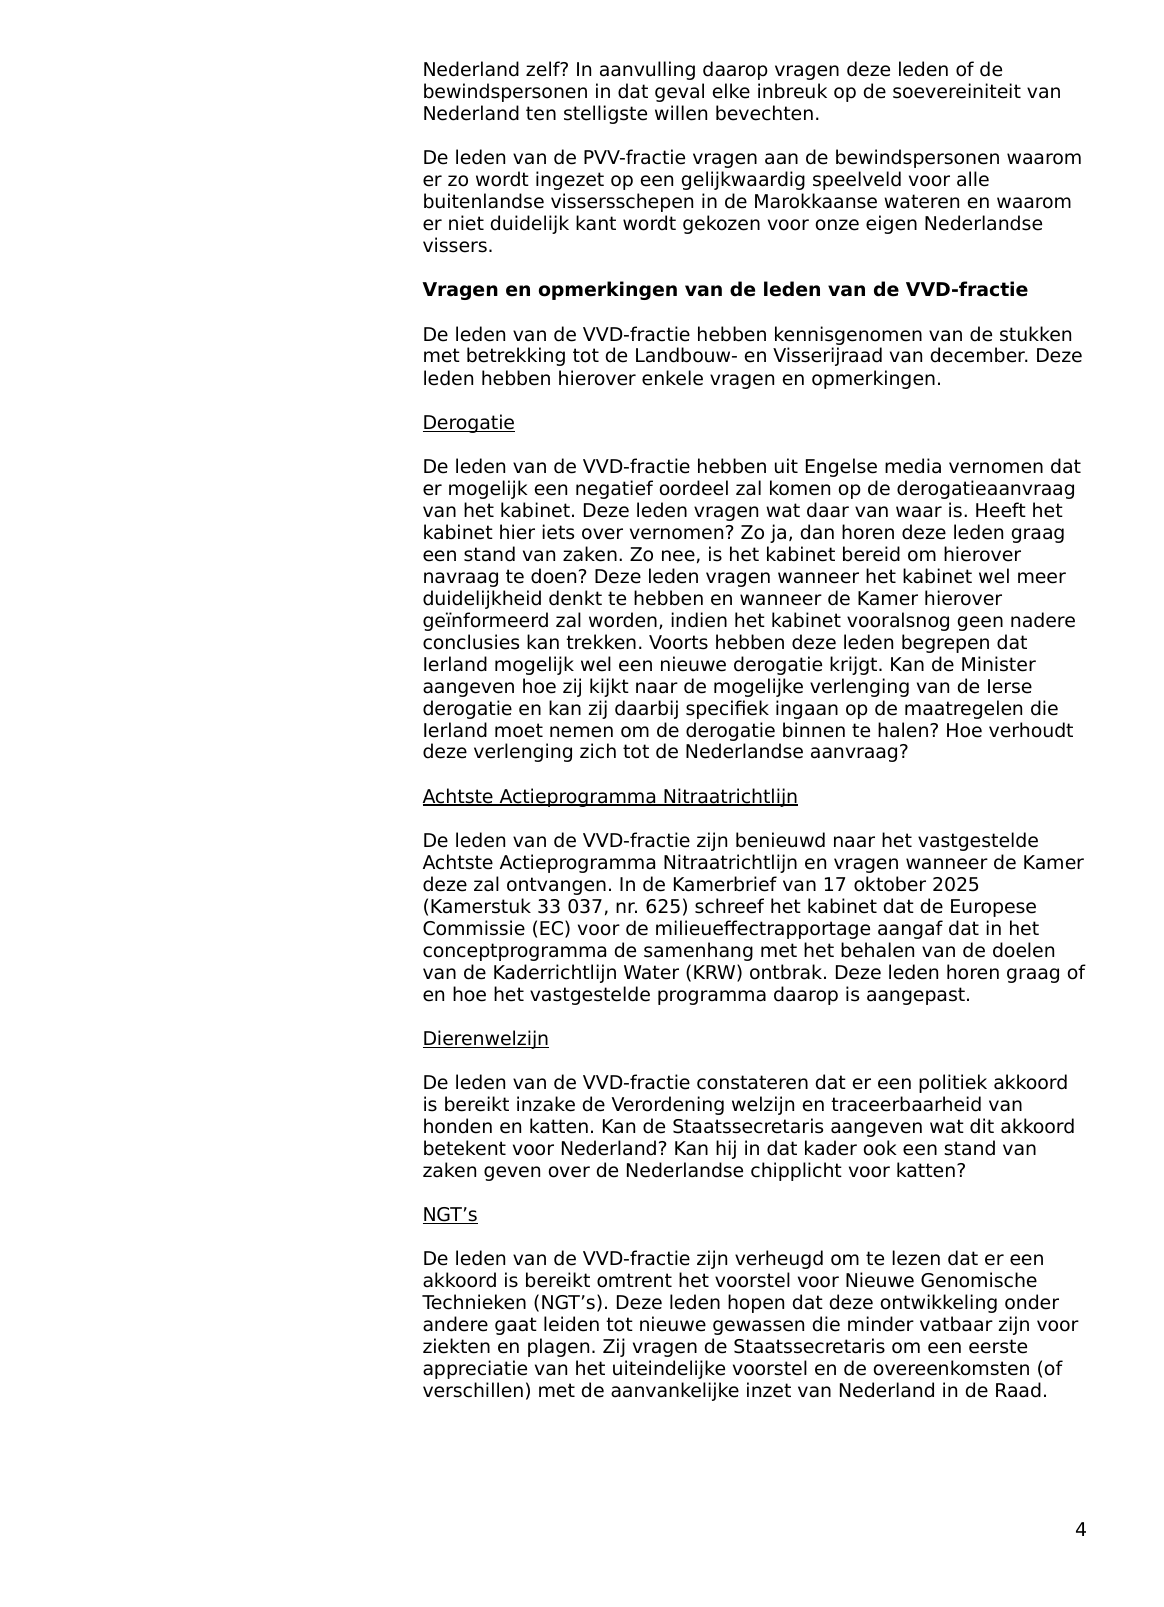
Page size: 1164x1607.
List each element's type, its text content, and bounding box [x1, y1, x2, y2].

text Nederland zelf? In aanvulling daarop vragen deze leden of de bewindspersonen in dat geval elke inbreuk op de soevereiniteit van Nederland ten stelligste willen bevechten. [422, 59, 1087, 125]
subtitle Vragen en opmerkingen van de leden van de VVD-fractie [422, 279, 1087, 301]
subtitle Derogatie [422, 412, 1087, 433]
text De leden van de PVV-fractie vragen aan de bewindspersonen waarom er zo wordt ingezet op een gelijkwaardig speelveld voor alle buitenlandse vissersschepen in de Marokkaanse wateren en waarom er niet duidelijk kant wordt gekozen voor onze eigen Nederlandse vissers. [422, 147, 1087, 257]
text De leden van de VVD-fractie constateren dat er een politiek akkoord is bereikt inzake de Verordening welzijn en traceerbaarheid van honden en katten. Kan de Staatssecretaris aangeven wat dit akkoord betekent voor Nederland? Kan hij in dat kader ook een stand van zaken geven over de Nederlandse chipplicht voor katten? [422, 1072, 1087, 1182]
text De leden van de VVD-fractie hebben uit Engelse media vernomen dat er mogelijk een negatief oordeel zal komen op de derogatieaanvraag van het kabinet. Deze leden vragen wat daar van waar is. Heeft het kabinet hier iets over vernomen? Zo ja, dan horen deze leden graag een stand van zaken. Zo nee, is het kabinet bereid om hierover navraag te doen? Deze leden vragen wanneer het kabinet wel meer duidelijkheid denkt te hebben en wanneer de Kamer hierover geïnformeerd zal worden, indien het kabinet vooralsnog geen nadere conclusies kan trekken. Voorts hebben deze leden begrepen dat Ierland mogelijk wel een nieuwe derogatie krijgt. Kan de Minister aangeven hoe zij kijkt naar de mogelijke verlenging van de Ierse derogatie en kan zij daarbij specifiek ingaan op de maatregelen die Ierland moet nemen om de derogatie binnen te halen? Hoe verhoudt deze verlenging zich tot de Nederlandse aanvraag? [422, 456, 1087, 763]
subtitle Dierenwelzijn [422, 1028, 1087, 1050]
subtitle Achtste Actieprogramma Nitraatrichtlijn [422, 786, 1087, 808]
text De leden van de VVD-fractie zijn benieuwd naar het vastgestelde Achtste Actieprogramma Nitraatrichtlijn en vragen wanneer de Kamer deze zal ontvangen. In de Kamerbrief van 17 oktober 2025 (Kamerstuk 33 037, nr. 625) schreef het kabinet dat de Europese Commissie (EC) voor de milieueffectrapportage aangaf dat in het conceptprogramma de samenhang met het behalen van de doelen van de Kaderrichtlijn Water (KRW) ontbrak. Deze leden horen graag of en hoe het vastgestelde programma daarop is aangepast. [422, 830, 1087, 1006]
subtitle NGT’s [422, 1204, 1087, 1226]
text De leden van de VVD-fractie hebben kennisgenomen van de stukken met betrekking tot de Landbouw- en Visserijraad van december. Deze leden hebben hierover enkele vragen en opmerkingen. [422, 323, 1087, 389]
text De leden van de VVD-fractie zijn verheugd om te lezen dat er een akkoord is bereikt omtrent het voorstel voor Nieuwe Genomische Technieken (NGT’s). Deze leden hopen dat deze ontwikkeling onder andere gaat leiden tot nieuwe gewassen die minder vatbaar zijn voor ziekten en plagen. Zij vragen de Staatssecretaris om een eerste appreciatie van het uiteindelijke voorstel en de overeenkomsten (of verschillen) met de aanvankelijke inzet van Nederland in de Raad. [422, 1248, 1087, 1402]
